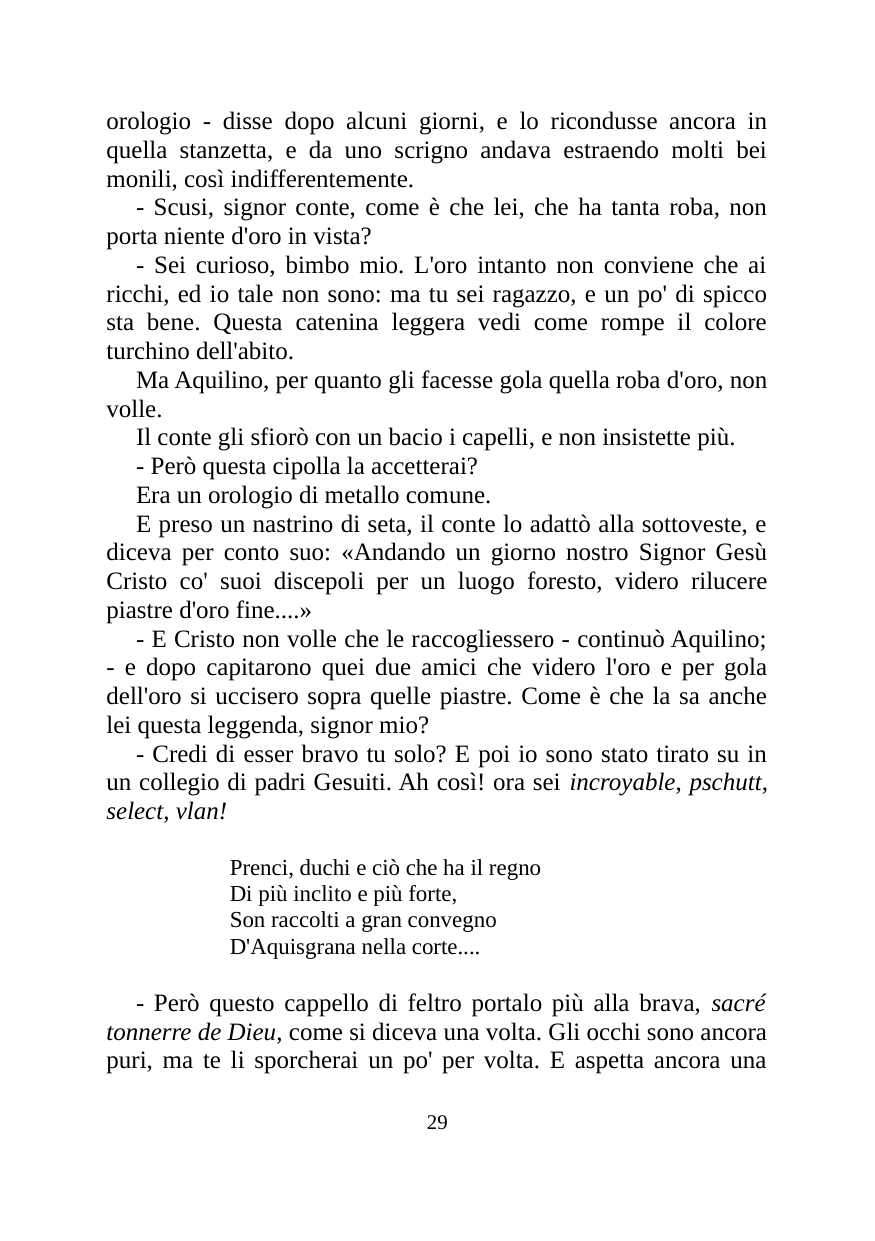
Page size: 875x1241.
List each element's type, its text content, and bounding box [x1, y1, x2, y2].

text orologio - disse dopo alcuni giorni, e lo ricondusse ancora in quella stanzetta, e da uno scrigno andava estraendo molti bei monili, così indifferentemente. [106, 106, 768, 192]
text Ma Aquilino, per quanto gli facesse gola quella roba d'oro, non volle. [106, 365, 768, 422]
text D'Aquisgrana nella corte.... [200, 933, 768, 959]
text - Sei curioso, bimbo mio. L'oro intanto non conviene che ai ricchi, ed io tale non sono: ma tu sei ragazzo, e un po' di spicco sta bene. Questa catenina leggera vedi come rompe il colore turchino dell'abito. [106, 250, 768, 365]
text - Però questo cappello di feltro portalo più alla brava, sacré tonnerre de Dieu, come si diceva una volta. Gli occhi sono ancora puri, ma te li sporcherai un po' per volta. E aspetta ancora una [106, 988, 768, 1074]
text Il conte gli sfiorò con un bacio i capelli, e non insistette più. [106, 422, 768, 451]
text Prenci, duchi e ciò che ha il regno [200, 854, 768, 880]
text Era un orologio di metallo comune. [106, 480, 768, 509]
text - Però questa cipolla la accetterai? [106, 451, 768, 480]
text Son raccolti a gran convegno [200, 906, 768, 933]
text - Scusi, signor conte, come è che lei, che ha tanta roba, non porta niente d'oro in vista? [106, 192, 768, 250]
text E preso un nastrino di seta, il conte lo adattò alla sottoveste, e diceva per conto suo: «Andando un giorno nostro Signor Gesù Cristo co' suoi discepoli per un luogo foresto, videro rilucere piastre d'oro fine....» [106, 509, 768, 624]
text Di più inclito e più forte, [200, 880, 768, 906]
text - Credi di esser bravo tu solo? E poi io sono stato tirato su in un collegio di padri Gesuiti. Ah così! ora sei incroyable, pschutt, select, vlan! [106, 739, 768, 825]
text - E Cristo non volle che le raccogliessero - continuò Aquilino; - e dopo capitarono quei due amici che videro l'oro e per gola dell'oro si uccisero sopra quelle piastre. Come è che la sa anche lei questa leggenda, signor mio? [106, 624, 768, 739]
